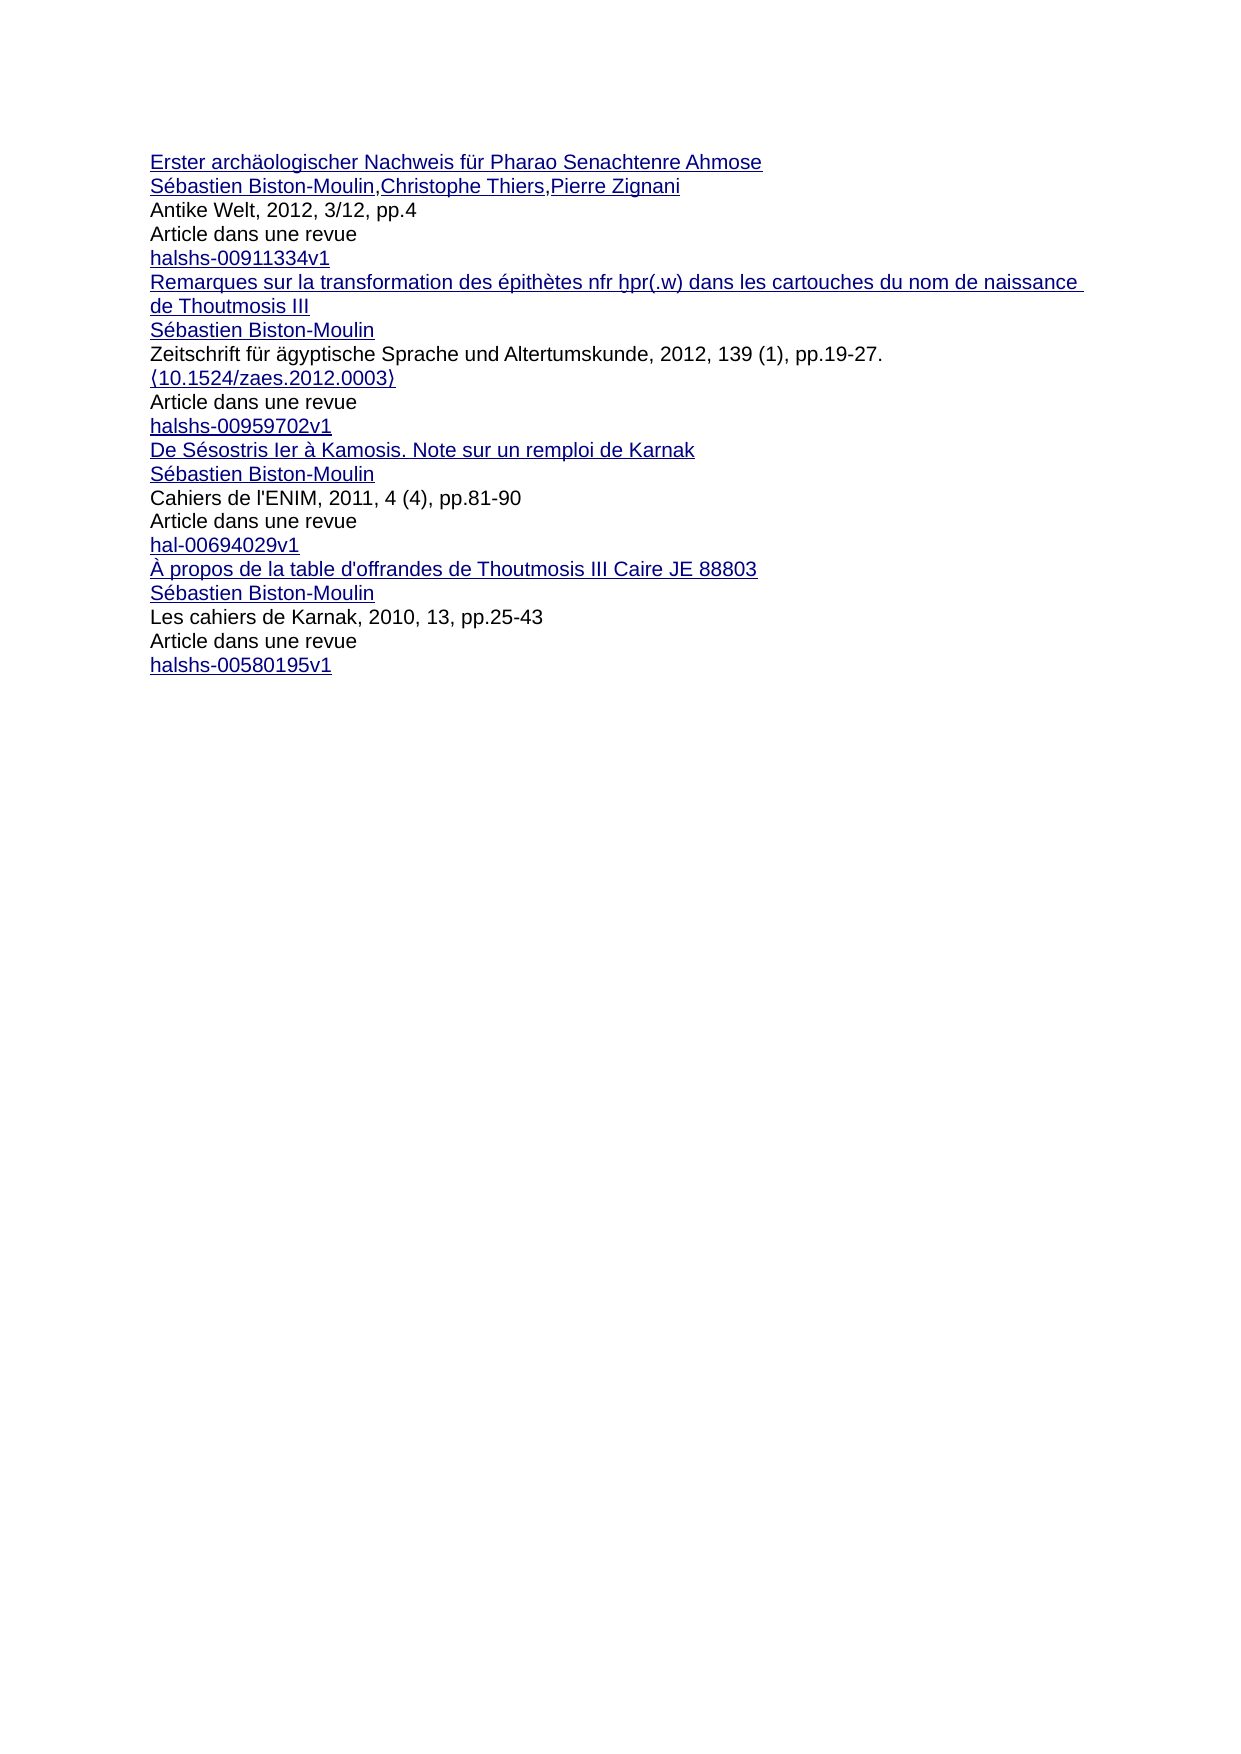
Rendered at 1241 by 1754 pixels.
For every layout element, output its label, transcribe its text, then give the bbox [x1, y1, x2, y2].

table_cell De Sésostris Ier à Kamosis. Note sur un remploi de Karnak Sébastien Biston-Moulin Cahiers de l'ENIM, 2011, 4 (4), pp.81-90 Article dans une revue hal-00694029v1 [150, 438, 1090, 557]
table_cell Erster archäologischer Nachweis für Pharao Senachtenre Ahmose Sébastien Biston-Moulin,Christophe Thiers,Pierre Zignani Antike Welt, 2012, 3/12, pp.4 Article dans une revue halshs-00911334v1 [150, 150, 1090, 270]
table_cell À propos de la table d'offrandes de Thoutmosis III Caire JE 88803 Sébastien Biston-Moulin Les cahiers de Karnak, 2010, 13, pp.25-43 Article dans une revue halshs-00580195v1 [150, 557, 1090, 677]
table_cell Remarques sur la transformation des épithètes nfr ḫpr(.w) dans les cartouches du nom de naissance de Thoutmosis III Sébastien Biston-Moulin Zeitschrift für ägyptische Sprache und Altertumskunde, 2012, 139 (1), pp.19-27. ⟨10.1524/zaes.2012.0003⟩ Article dans une revue halshs-00959702v1 [150, 270, 1090, 437]
